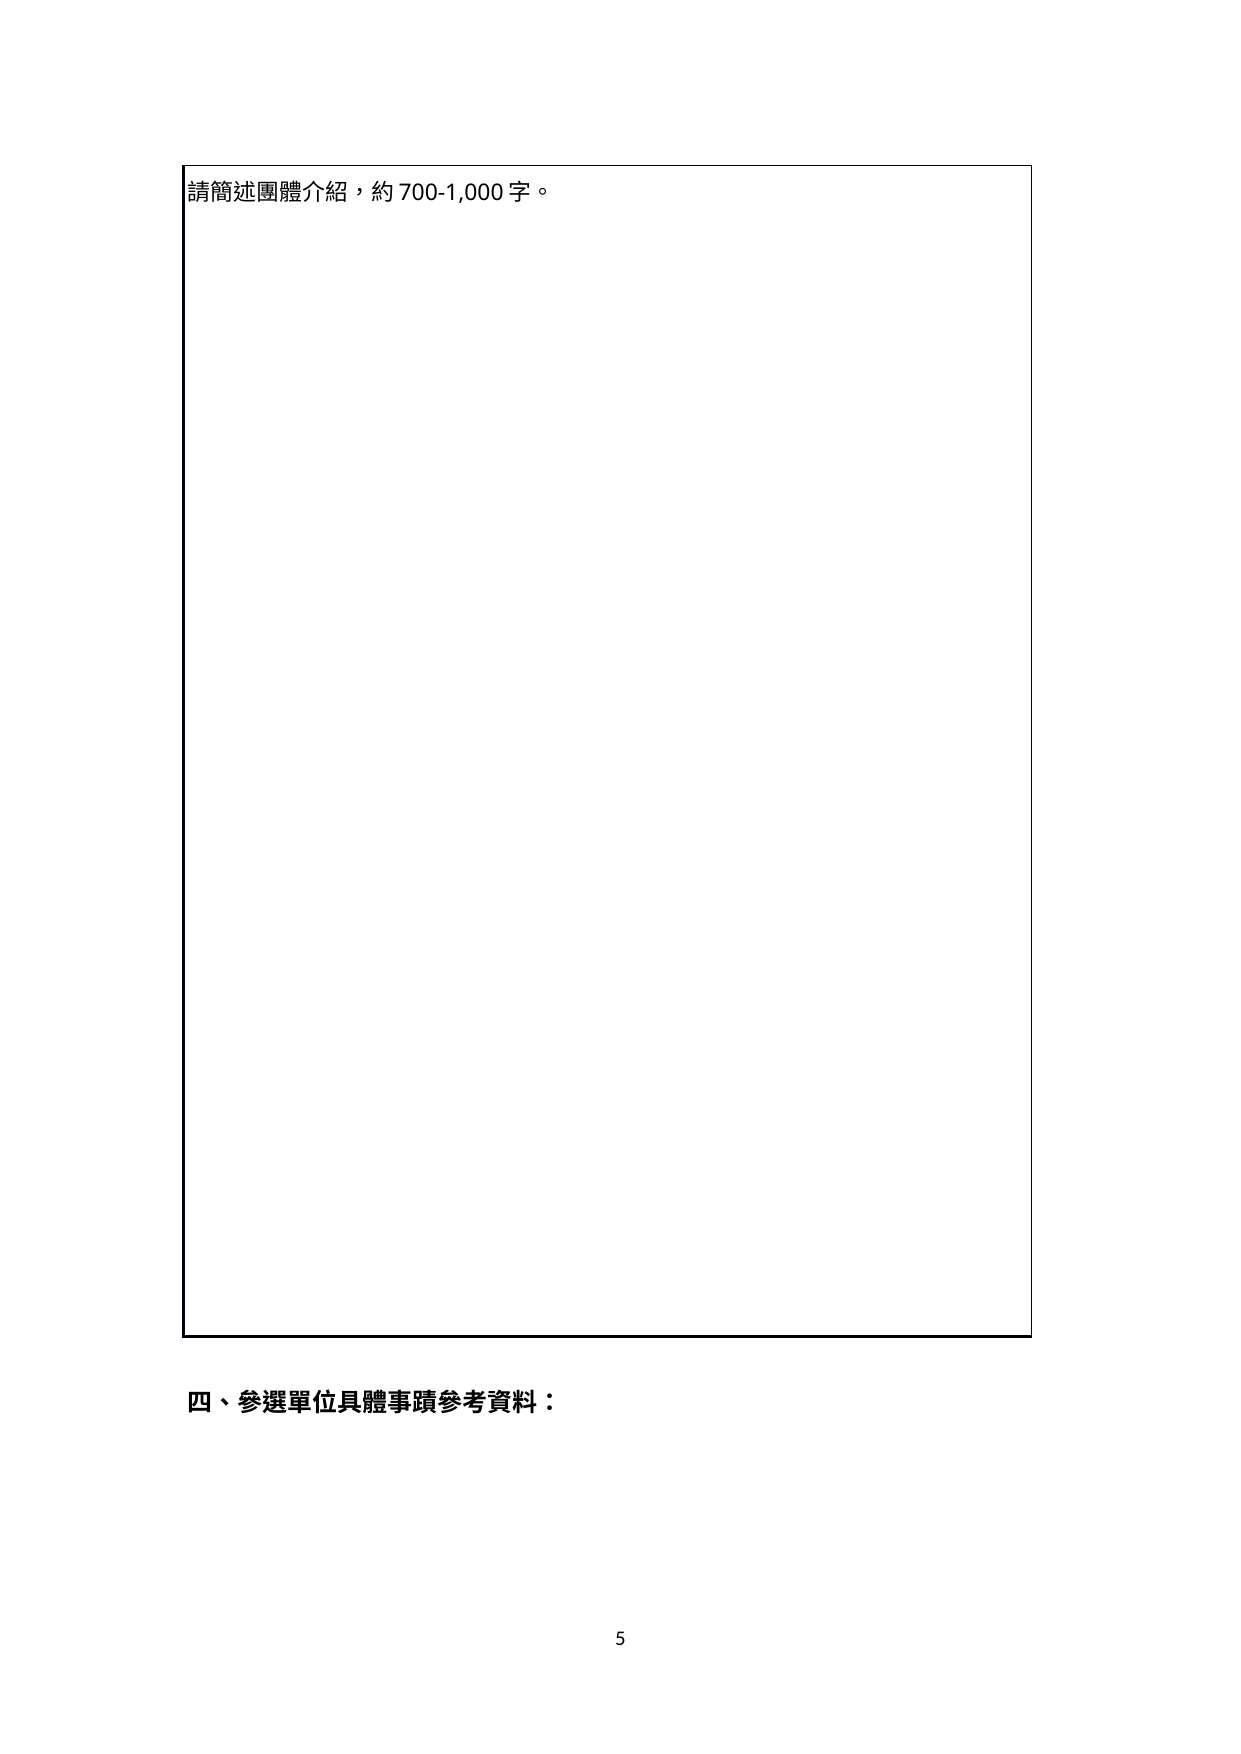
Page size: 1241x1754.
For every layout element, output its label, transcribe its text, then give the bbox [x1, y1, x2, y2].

text 四、參選單位具體事蹟參考資料： [187, 1376, 1053, 1413]
table_cell 請簡述團體介紹，約700-1,000字。 [185, 166, 1031, 1335]
